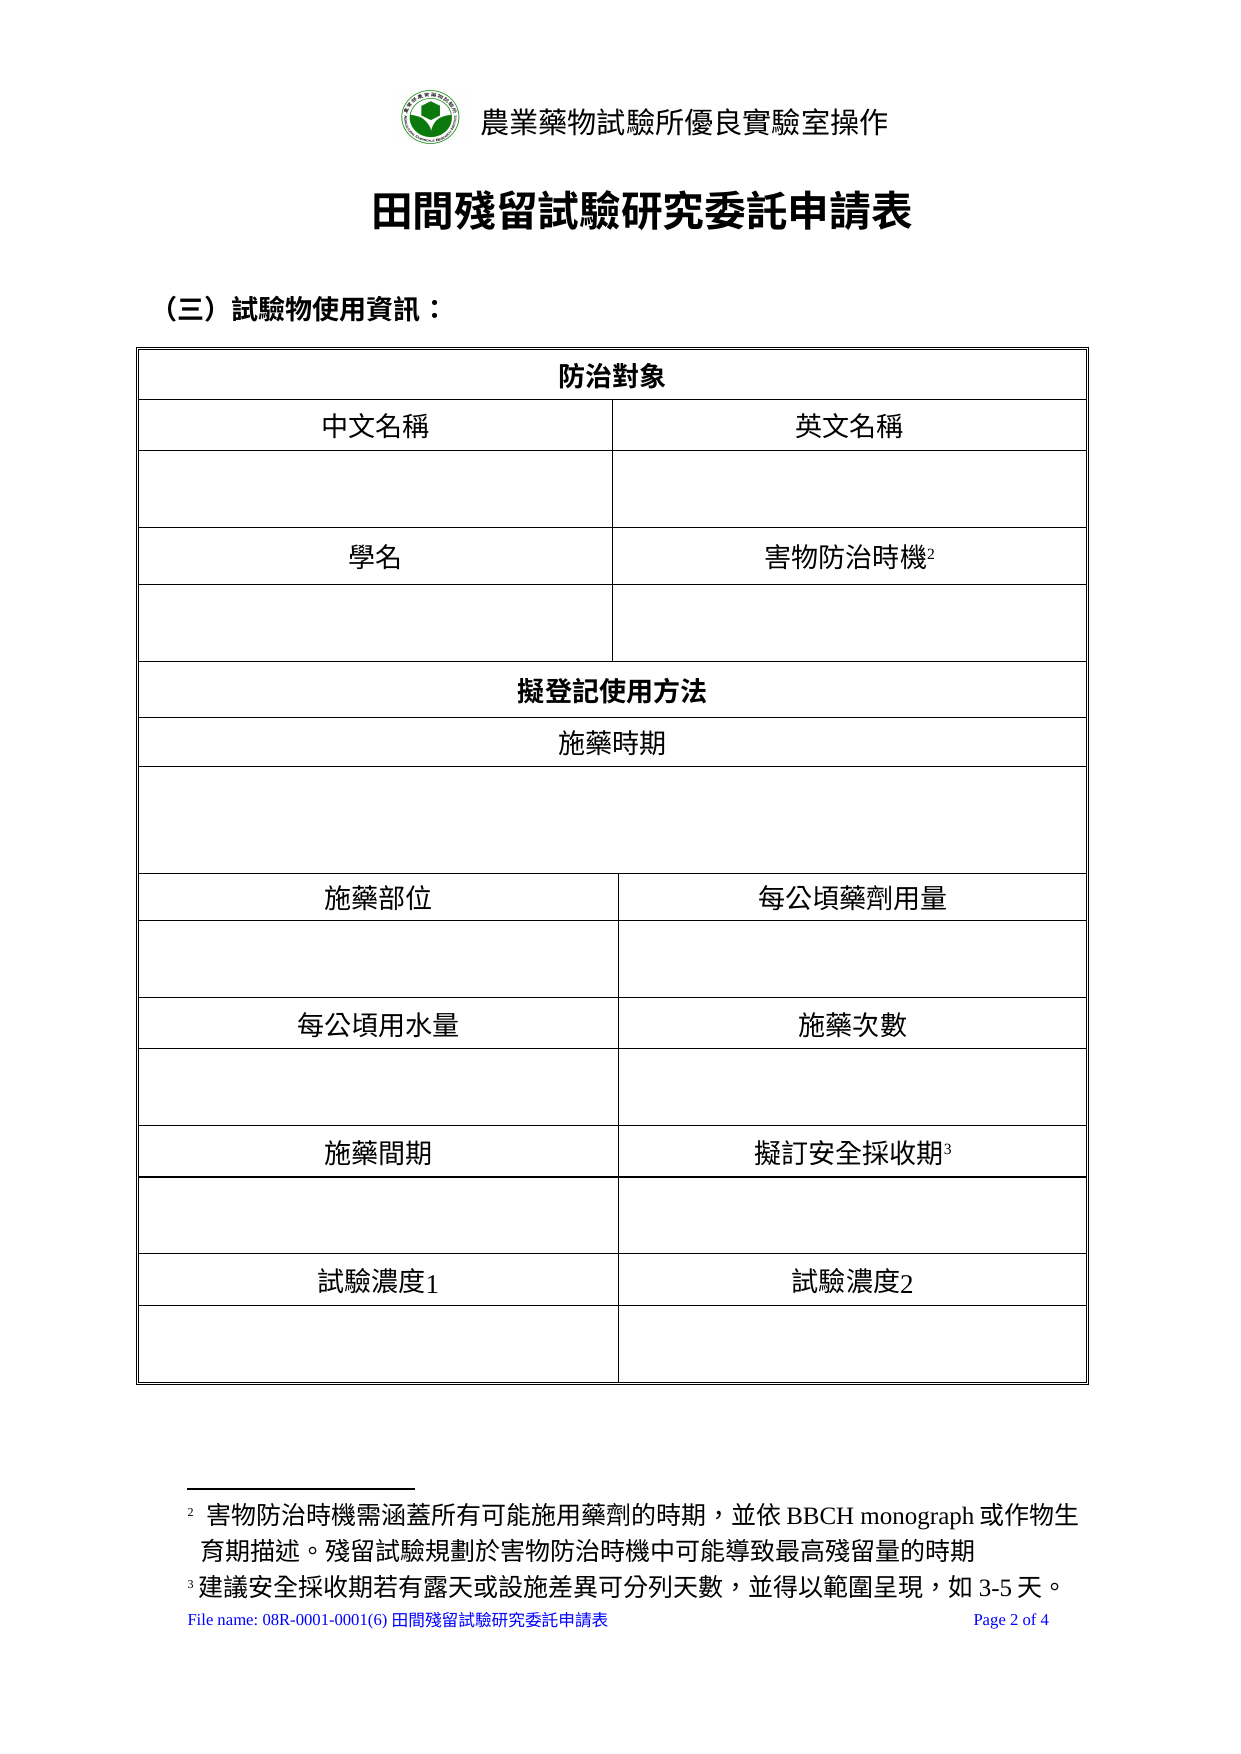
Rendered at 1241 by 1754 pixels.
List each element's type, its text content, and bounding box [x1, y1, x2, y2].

table_cell 中文名稱 [139, 400, 612, 450]
table_cell 害物防治時機 [613, 528, 1086, 584]
table_cell [139, 1306, 618, 1382]
table_cell [139, 921, 618, 997]
table_cell 英文名稱 [613, 400, 1086, 450]
table_cell [139, 1049, 618, 1125]
table_cell [139, 1178, 618, 1253]
table_cell 試驗濃度1 [139, 1254, 618, 1304]
table_cell [613, 451, 1086, 527]
table_cell [619, 1306, 1086, 1382]
table_cell 施藥部位 [139, 874, 618, 920]
table_cell [619, 1049, 1086, 1125]
table_header 防治對象 [139, 350, 1086, 398]
table_cell 施藥次數 [619, 998, 1086, 1048]
table_cell 學名 [139, 528, 612, 584]
table_cell [613, 585, 1086, 661]
table_cell 施藥時期 [139, 718, 1086, 766]
table_cell [139, 585, 612, 661]
text （三）試驗物使用資訊： [150, 288, 1146, 328]
table_cell [619, 921, 1086, 997]
table_cell [139, 451, 612, 527]
table_cell 施藥間期 [139, 1126, 618, 1176]
picture [395, 88, 467, 145]
table_cell [139, 767, 1086, 872]
table_cell 擬登記使用方法 [139, 662, 1086, 717]
table_cell 試驗濃度2 [619, 1254, 1086, 1304]
table_cell [619, 1178, 1086, 1253]
table_cell 每公頃藥劑用量 [619, 874, 1086, 920]
table_cell 每公頃用水量 [139, 998, 618, 1048]
table_cell 擬訂安全採收期 [619, 1126, 1086, 1176]
